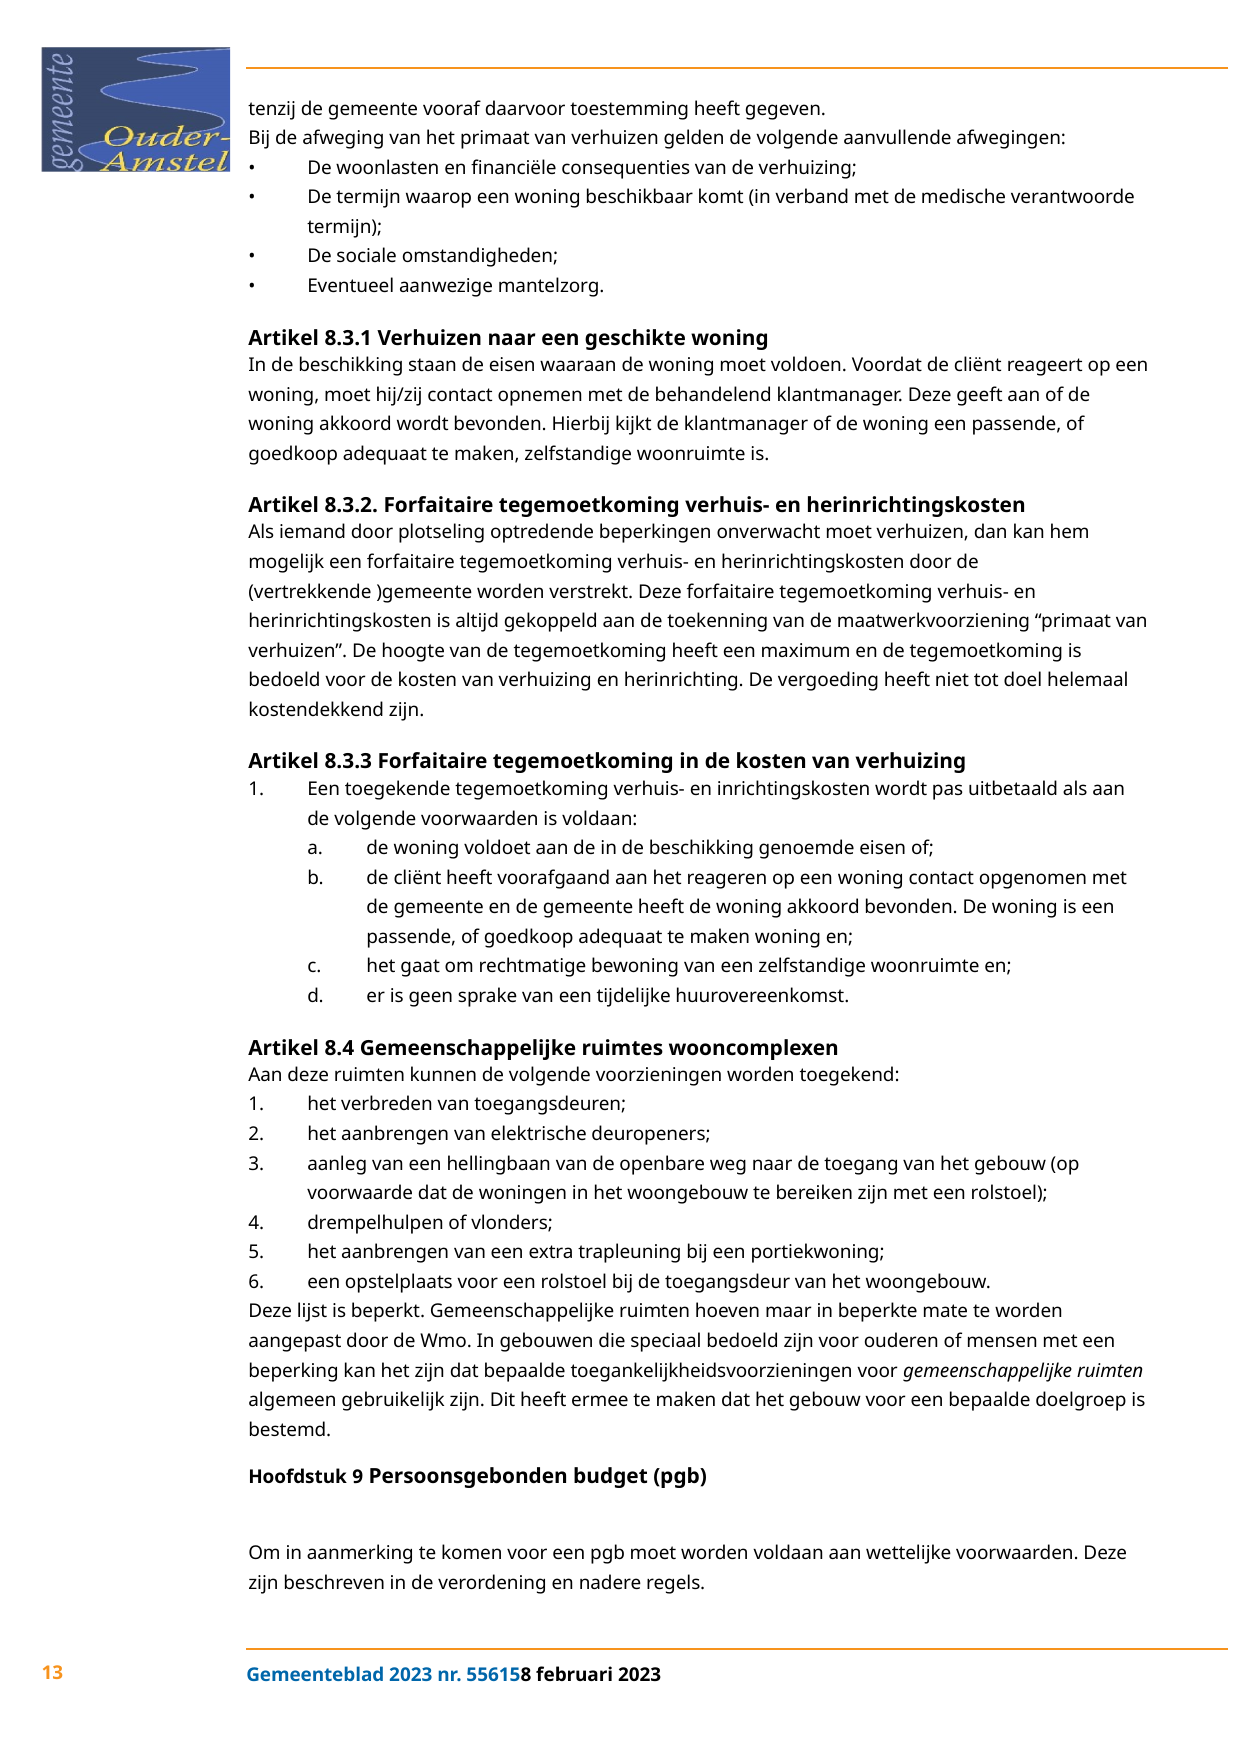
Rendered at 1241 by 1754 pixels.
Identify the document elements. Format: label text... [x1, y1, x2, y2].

list Eventueel aanwezige mantelzorg. [248, 272, 1152, 298]
text Artikel 8.4 Gemeenschappelijke ruimtes wooncomplexen [248, 1033, 1152, 1061]
list de woning voldoet aan de in de beschikking genoemde eisen of; [307, 834, 1152, 860]
text Bij de afweging van het primaat van verhuizen gelden de volgende aanvullende afwegingen: [248, 124, 1152, 150]
text Aan deze ruimten kunnen de volgende voorzieningen worden toegekend: [248, 1061, 1152, 1087]
text Hoofdstuk 9 Persoonsgebonden budget (pgb) [248, 1462, 1152, 1490]
list De woonlasten en financiële consequenties van de verhuizing; [248, 154, 1152, 180]
text Om in aanmerking te komen voor een pgb moet worden voldaan aan wettelijke voorwaarden. Deze zijn beschreven in de verordening en nadere regels. [248, 1539, 1152, 1595]
list het verbreden van toegangsdeuren; [248, 1091, 1152, 1116]
list het aanbrengen van elektrische deuropeners; [248, 1120, 1152, 1146]
list Een toegekende tegemoetkoming verhuis- en inrichtingskosten wordt pas uitbetaald als aan de volgende voorwaarden is voldaan: [248, 775, 1152, 830]
list er is geen sprake van een tijdelijke huurovereenkomst. [307, 982, 1152, 1008]
text Artikel 8.3.3 Forfaitaire tegemoetkoming in de kosten van verhuizing [248, 747, 1152, 775]
text tenzij de gemeente vooraf daarvoor toestemming heeft gegeven. [248, 95, 1152, 121]
picture [41, 47, 231, 172]
list een opstelplaats voor een rolstoel bij de toegangsdeur van het woongebouw. [248, 1268, 1152, 1294]
list het aanbrengen van een extra trapleuning bij een portiekwoning; [248, 1238, 1152, 1264]
text Deze lijst is beperkt. Gemeenschappelijke ruimten hoeven maar in beperkte mate te worden aangepast door de Wmo. In gebouwen die speciaal bedoeld zijn voor ouderen of mensen met een beperking kan het zijn dat bepaalde toegankelijkheidsvoorzieningen voor gemeenschappelijke ruimten algemeen gebruikelijk zijn. Dit heeft ermee te maken dat het gebouw voor een bepaalde doelgroep is bestemd. [248, 1298, 1152, 1442]
list De sociale omstandigheden; [248, 243, 1152, 268]
text Artikel 8.3.1 Verhuizen naar een geschikte woning [248, 323, 1152, 351]
text In de beschikking staan de eisen waaraan de woning moet voldoen. Voordat de cliënt reageert op een woning, moet hij/zij contact opnemen met de behandelend klantmanager. Deze geeft aan of de woning akkoord wordt bevonden. Hierbij kijkt de klantmanager of de woning een passende, of goedkoop adequaat te maken, zelfstandige woonruimte is. [248, 351, 1152, 466]
text Als iemand door plotseling optredende beperkingen onverwacht moet verhuizen, dan kan hem mogelijk een forfaitaire tegemoetkoming verhuis- en herinrichtingskosten door de (vertrekkende )gemeente worden verstrekt. Deze forfaitaire tegemoetkoming verhuis- en herinrichtingskosten is altijd gekoppeld aan de toekenning van de maatwerkvoorziening “primaat van verhuizen”. De hoogte van de tegemoetkoming heeft een maximum en de tegemoetkoming is bedoeld voor de kosten van verhuizing en herinrichting. De vergoeding heeft niet tot doel helemaal kostendekkend zijn. [248, 519, 1152, 722]
list drempelhulpen of vlonders; [248, 1209, 1152, 1235]
list het gaat om rechtmatige bewoning van een zelfstandige woonruimte en; [307, 953, 1152, 978]
text Artikel 8.3.2. Forfaitaire tegemoetkoming verhuis- en herinrichtingskosten [248, 490, 1152, 519]
list aanleg van een hellingbaan van de openbare weg naar de toegang van het gebouw (op voorwaarde dat de woningen in het woongebouw te bereiken zijn met een rolstoel); [248, 1150, 1152, 1205]
list De termijn waarop een woning beschikbaar komt (in verband met de medische verantwoorde termijn); [248, 183, 1152, 239]
list de cliënt heeft voorafgaand aan het reageren op een woning contact opgenomen met de gemeente en de gemeente heeft de woning akkoord bevonden. De woning is een passende, of goedkoop adequaat te maken woning en; [307, 864, 1152, 949]
